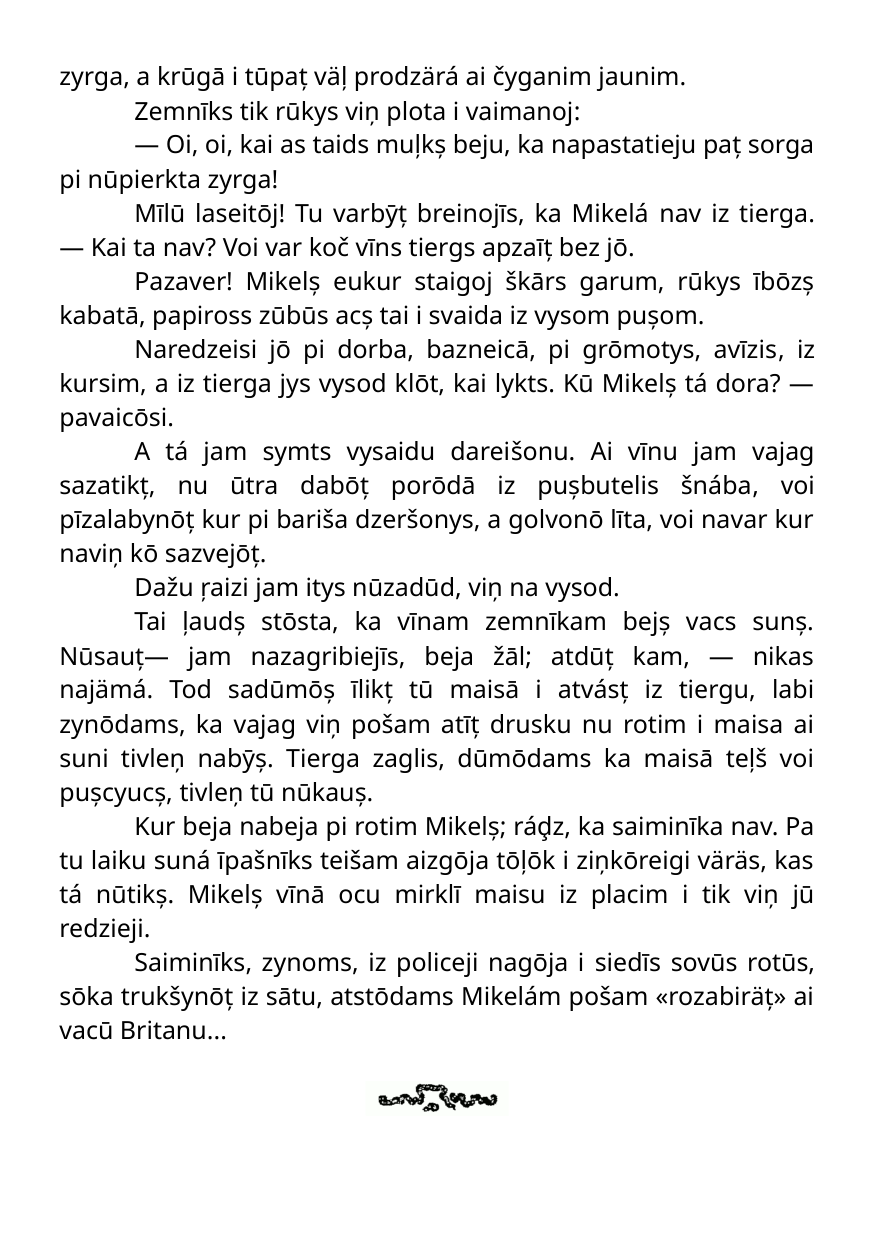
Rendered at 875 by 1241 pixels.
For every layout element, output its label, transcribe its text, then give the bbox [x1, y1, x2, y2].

text Naredzeisi jō pi dorba, bazneicā, pi grōmotys, avīzis, iz kursim, a iz tierga jys vysod klōt, kai lykts. Kū Mikelș tá dora? — pavaicōsi. [59, 332, 815, 434]
text Dažu ŗaizi jam itys nūzadūd, viņ na vysod. [59, 570, 815, 604]
text Zemnīks tik rūkys viņ plota i vaimanoj: [59, 93, 815, 127]
text Saiminīks, zynoms, iz policeji nagōja i siedīs sovūs rotūs, sōka trukšynōț iz sātu, atstōdams Mikelám pošam «rozabiräț» ai vacū Britanu... [59, 945, 815, 1047]
picture [365, 1081, 509, 1116]
text — Oi, oi, kai as taids muļkș beju, ka napastatieju paț sorga pi nūpierkta zyrga! [59, 127, 815, 195]
text Tai ļaudș stōsta, ka vīnam zemnīkam bejș vacs sunș. Nūsauț— jam nazagribiejīs, beja žāl; atdūț kam, — nikas najämá. Tod sadūmōș īlikț tū maisā i atvásț iz tiergu, labi zynōdams, ka vajag viņ pošam atīț drusku nu rotim i maisa ai suni tivleņ nabȳș. Tierga zaglis, dūmōdams ka maisā teļš voi pușcyucș, tivleņ tū nūkauș. [59, 604, 815, 808]
text Pazaver! Mikelș eukur staigoj škārs garum, rūkys ībōzș kabatā, papiross zūbūs acș tai i svaida iz vysom pușom. [59, 263, 815, 332]
text Mīlū laseitōj! Tu varbȳț breinojīs, ka Mikelá nav iz tierga. — Kai ta nav? Voi var koč vīns tiergs apzaīț bez jō. [59, 195, 815, 263]
text A tá jam symts vysaidu dareišonu. Ai vīnu jam vajag sazatikț, nu ūtra dabōț porōdā iz pușbutelis šnába, voi pīzalabynōț kur pi bariša dzeršonys, a golvonō līta, voi navar kur naviņ kō sazvejōț. [59, 434, 815, 570]
text zyrga, a krūgā i tūpaț väļ prodzärá ai čyganim jaunim. [59, 59, 815, 93]
text Kur beja nabeja pi rotim Mikelș; ráḑz, ka saiminīka nav. Pa tu laiku suná īpašnīks teišam aizgōja tōļōk i ziņkōreigi väräs, kas tá nūtikș. Mikelș vīnā ocu mirklī maisu iz placim i tik viņ jū redzieji. [59, 808, 815, 945]
